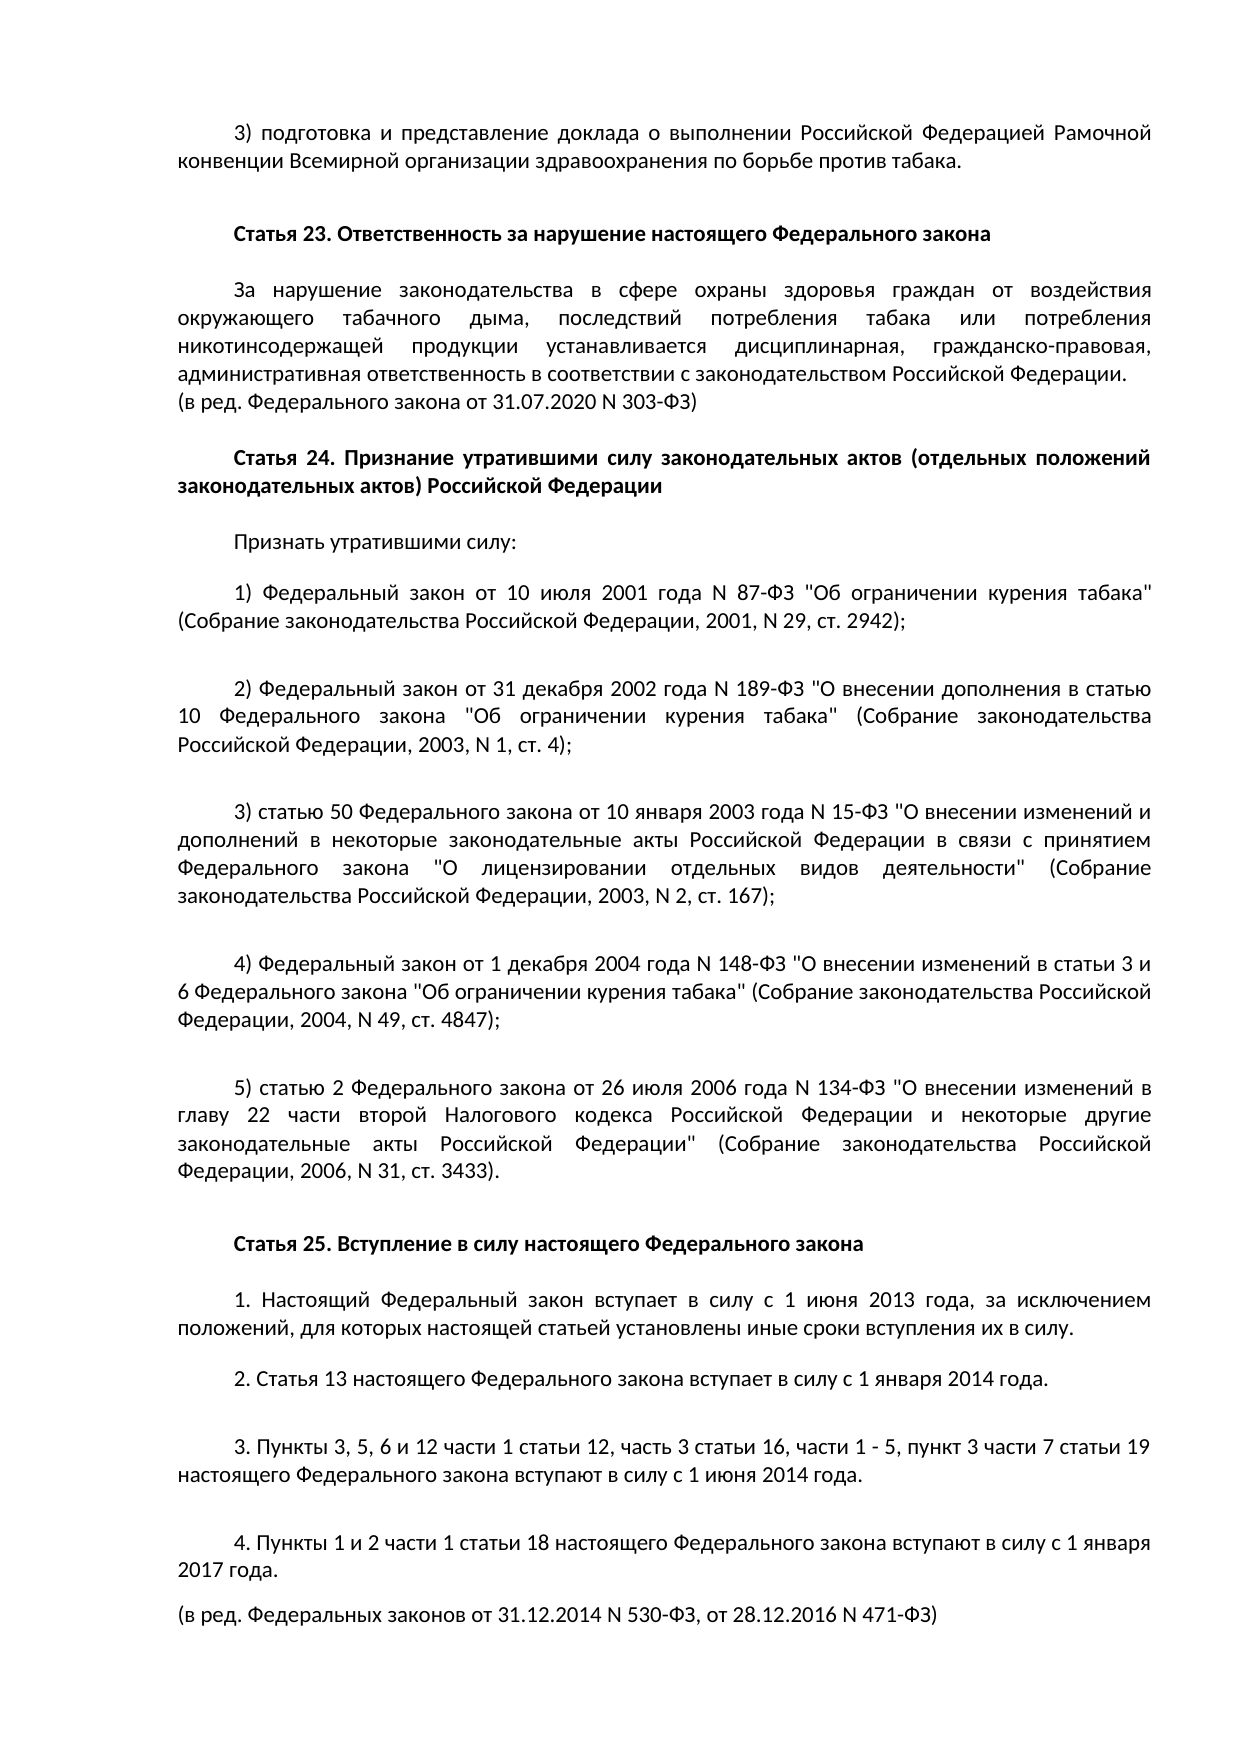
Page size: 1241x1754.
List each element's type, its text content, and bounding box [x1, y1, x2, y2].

text Признать утратившими силу: [177, 527, 1152, 555]
text 1) Федеральный закон от 10 июля 2001 года N 87-ФЗ "Об ограничении курения табака" (Собрание законодательства Российской Федерации, 2001, N 29, ст. 2942); [177, 578, 1152, 634]
text (в ред. Федеральных законов от 31.12.2014 N 530-ФЗ, от 28.12.2016 N 471-ФЗ) [177, 1600, 1152, 1628]
text 4) Федеральный закон от 1 декабря 2004 года N 148-ФЗ "О внесении изменений в статьи 3 и 6 Федерального закона "Об ограничении курения табака" (Собрание законодательства Российской Федерации, 2004, N 49, ст. 4847); [177, 949, 1152, 1033]
text (в ред. Федерального закона от 31.07.2020 N 303-ФЗ) [177, 387, 1152, 415]
title Статья 24. Признание утратившими силу законодательных актов (отдельных положений законодательных актов) Российской Федерации [177, 443, 1152, 499]
text 5) статью 2 Федерального закона от 26 июля 2006 года N 134-ФЗ "О внесении изменений в главу 22 части второй Налогового кодекса Российской Федерации и некоторые другие законодательные акты Российской Федерации" (Собрание законодательства Российской Федерации, 2006, N 31, ст. 3433). [177, 1073, 1152, 1185]
title Статья 23. Ответственность за нарушение настоящего Федерального закона [177, 219, 1152, 247]
text За нарушение законодательства в сфере охраны здоровья граждан от воздействия окружающего табачного дыма, последствий потребления табака или потребления никотинсодержащей продукции устанавливается дисциплинарная, гражданско-правовая, административная ответственность в соответствии с законодательством Российской Федерации. [177, 275, 1152, 387]
text 3) статью 50 Федерального закона от 10 января 2003 года N 15-ФЗ "О внесении изменений и дополнений в некоторые законодательные акты Российской Федерации в связи с принятием Федерального закона "О лицензировании отдельных видов деятельности" (Собрание законодательства Российской Федерации, 2003, N 2, ст. 167); [177, 797, 1152, 909]
text 2. Статья 13 настоящего Федерального закона вступает в силу с 1 января 2014 года. [177, 1364, 1152, 1392]
text 3. Пункты 3, 5, 6 и 12 части 1 статьи 12, часть 3 статьи 16, части 1 - 5, пункт 3 части 7 статьи 19 настоящего Федерального закона вступают в силу с 1 июня 2014 года. [177, 1432, 1152, 1488]
text 2) Федеральный закон от 31 декабря 2002 года N 189-ФЗ "О внесении дополнения в статью 10 Федерального закона "Об ограничении курения табака" (Собрание законодательства Российской Федерации, 2003, N 1, ст. 4); [177, 674, 1152, 758]
text 3) подготовка и представление доклада о выполнении Российской Федерацией Рамочной конвенции Всемирной организации здравоохранения по борьбе против табака. [177, 118, 1152, 174]
text 4. Пункты 1 и 2 части 1 статьи 18 настоящего Федерального закона вступают в силу с 1 января 2017 года. [177, 1528, 1152, 1584]
title Статья 25. Вступление в силу настоящего Федерального закона [177, 1229, 1152, 1257]
text 1. Настоящий Федеральный закон вступает в силу с 1 июня 2013 года, за исключением положений, для которых настоящей статьей установлены иные сроки вступления их в силу. [177, 1285, 1152, 1341]
